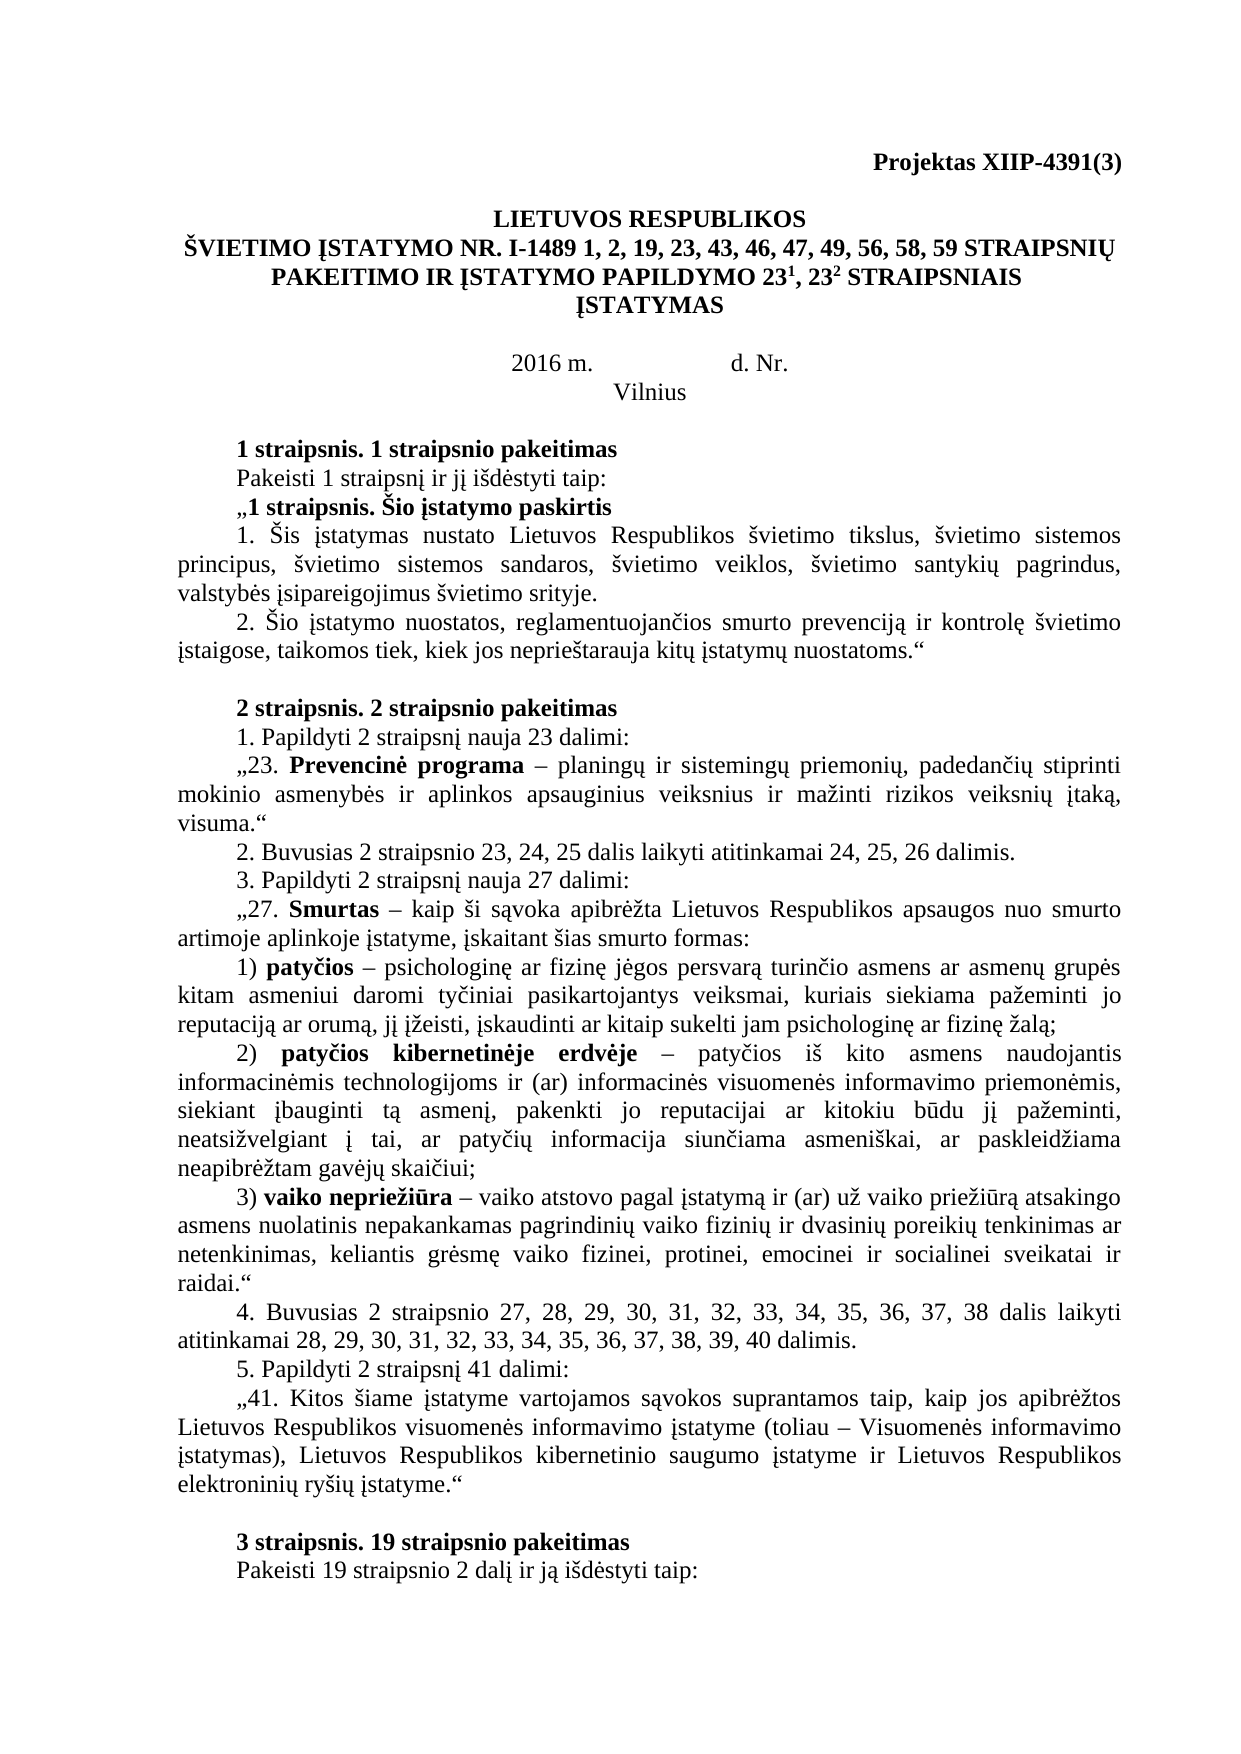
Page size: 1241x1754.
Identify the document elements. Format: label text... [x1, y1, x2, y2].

text 2) patyčios kibernetinėje erdvėje – patyčios iš kito asmens naudojantis informacinėmis technologijoms ir (ar) informacinės visuomenės informavimo priemonėmis, siekiant įbauginti tą asmenį, pakenkti jo reputacijai ar kitokiu būdu jį pažeminti, neatsižvelgiant į tai, ar patyčių informacija siunčiama asmeniškai, ar paskleidžiama neapibrėžtam gavėjų skaičiui; [177, 1038, 1122, 1182]
text 2 straipsnis. 2 straipsnio pakeitimas [177, 693, 1122, 722]
text 3) vaiko nepriežiūra – vaiko atstovo pagal įstatymą ir (ar) už vaiko priežiūrą atsakingo asmens nuolatinis nepakankamas pagrindinių vaiko fizinių ir dvasinių poreikių tenkinimas ar netenkinimas, keliantis grėsmę vaiko fizinei, protinei, emocinei ir socialinei sveikatai ir raidai.“ [177, 1182, 1122, 1297]
text „41. Kitos šiame įstatyme vartojamos sąvokos suprantamos taip, kaip jos apibrėžtos Lietuvos Respublikos visuomenės informavimo įstatyme (toliau – Visuomenės informavimo įstatymas), Lietuvos Respublikos kibernetinio saugumo įstatyme ir Lietuvos Respublikos elektroninių ryšių įstatyme.“ [177, 1383, 1122, 1498]
text „23. Prevencinė programa – planingų ir sistemingų priemonių, padedančių stiprinti mokinio asmenybės ir aplinkos apsauginius veiksnius ir mažinti rizikos veiksnių įtaką, visuma.“ [177, 751, 1122, 837]
text Vilnius [177, 377, 1122, 406]
text 5. Papildyti 2 straipsnį 41 dalimi: [177, 1354, 1122, 1383]
text 1. Papildyti 2 straipsnį nauja 23 dalimi: [177, 722, 1122, 751]
text 1) patyčios – psichologinę ar fizinę jėgos persvarą turinčio asmens ar asmenų grupės kitam asmeniui daromi tyčiniai pasikartojantys veiksmai, kuriais siekiama pažeminti jo reputaciją ar orumą, jį įžeisti, įskaudinti ar kitaip sukelti jam psichologinę ar fizinę žalą; [177, 952, 1122, 1038]
text „1 straipsnis. Šio įstatymo paskirtis [177, 492, 1122, 521]
text Pakeisti 19 straipsnio 2 dalį ir ją išdėstyti taip: [177, 1556, 1122, 1584]
text 1. Šis įstatymas nustato Lietuvos Respublikos švietimo tikslus, švietimo sistemos principus, švietimo sistemos sandaros, švietimo veiklos, švietimo santykių pagrindus, valstybės įsipareigojimus švietimo srityje. [177, 521, 1122, 607]
text Projektas XIIP-4391(3) [177, 147, 1122, 176]
text LIETUVOS RESPUBLIKOS [177, 204, 1122, 233]
text 4. Buvusias 2 straipsnio 27, 28, 29, 30, 31, 32, 33, 34, 35, 36, 37, 38 dalis laikyti atitinkamai 28, 29, 30, 31, 32, 33, 34, 35, 36, 37, 38, 39, 40 dalimis. [177, 1297, 1122, 1354]
text Pakeisti 1 straipsnį ir jį išdėstyti taip: [177, 463, 1122, 492]
text 1 straipsnis. 1 straipsnio pakeitimas [177, 434, 1122, 463]
text 3. Papildyti 2 straipsnį nauja 27 dalimi: [177, 866, 1122, 894]
text 2. Buvusias 2 straipsnio 23, 24, 25 dalis laikyti atitinkamai 24, 25, 26 dalimis. [177, 837, 1122, 866]
text ĮSTATYMAS [177, 291, 1122, 319]
text 2. Šio įstatymo nuostatos, reglamentuojančios smurto prevenciją ir kontrolę švietimo įstaigose, taikomos tiek, kiek jos neprieštarauja kitų įstatymų nuostatoms.“ [177, 607, 1122, 664]
text ŠVIETIMO ĮSTATYMO NR. I-1489 1, 2, 19, 23, 43, 46, 47, 49, 56, 58, 59 STRAIPSNIŲ PAKEITIMO IR ĮSTATYMO PAPILDYMO 231, 232 STRAIPSNIAIS [177, 233, 1122, 291]
text 3 straipsnis. 19 straipsnio pakeitimas [177, 1527, 1122, 1556]
text 2016 m. d. Nr. [177, 348, 1122, 377]
text „27. Smurtas – kaip ši sąvoka apibrėžta Lietuvos Respublikos apsaugos nuo smurto artimoje aplinkoje įstatyme, įskaitant šias smurto formas: [177, 894, 1122, 952]
